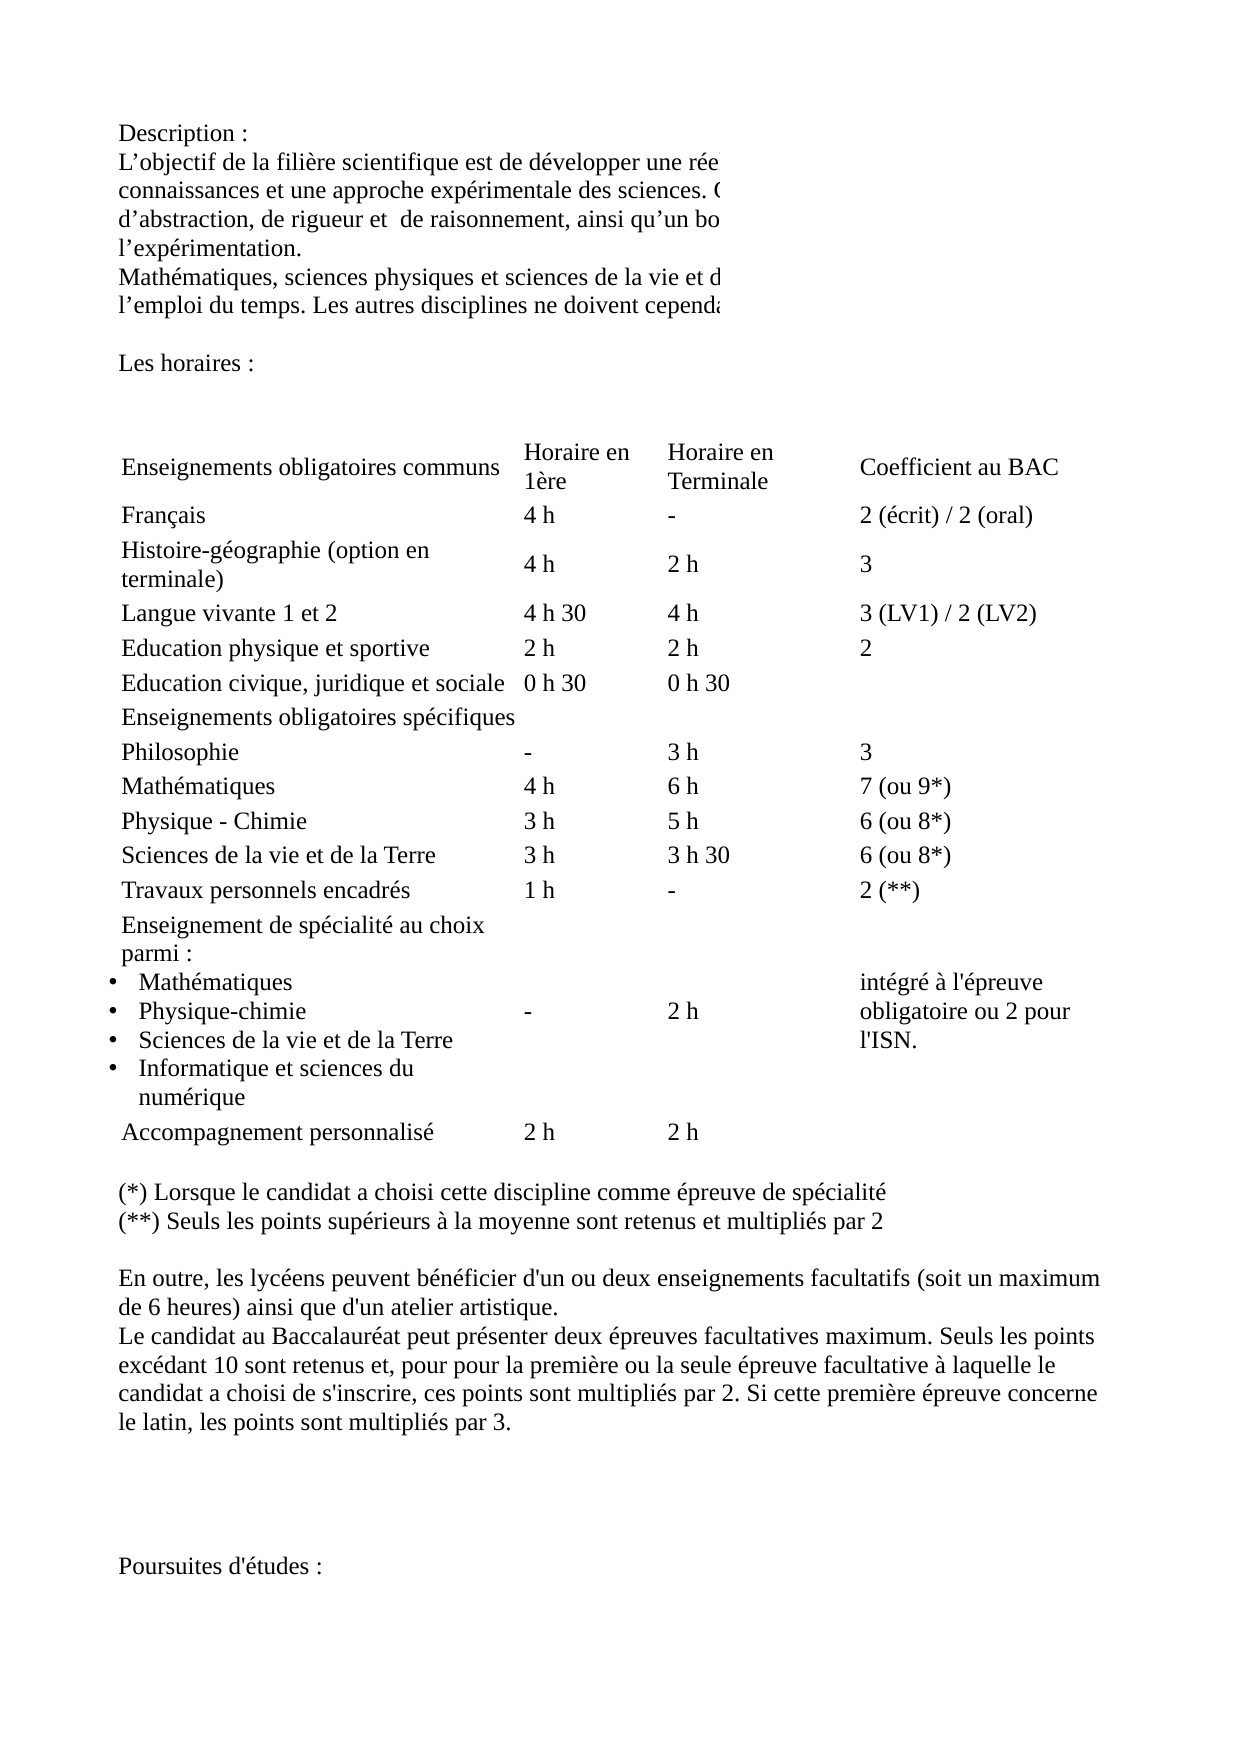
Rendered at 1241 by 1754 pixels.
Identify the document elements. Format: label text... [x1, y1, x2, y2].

table_cell 3 [857, 532, 1122, 596]
table_cell 2 h [665, 630, 857, 665]
text Description : [118, 118, 720, 147]
table_cell [857, 699, 1122, 734]
table_header Coefficient au BAC [857, 434, 1122, 498]
table_cell Français [118, 498, 521, 532]
table_cell 2 h [521, 1114, 664, 1148]
table_cell 6 (ou 8*) [857, 803, 1122, 838]
text Les horaires : [118, 348, 720, 377]
table_cell - [665, 872, 857, 907]
text Le candidat au Baccalauréat peut présenter deux épreuves facultatives maximum. Seuls les points excédant 10 sont retenus et, pour pour la première ou la seule épreuve facultative à laquelle le candidat a choisi de s'inscrire, ces points sont multipliés par 2. Si cette première épreuve concerne le latin, les points sont multipliés par 3. [118, 1321, 1122, 1436]
table_header Horaire en 1ère [521, 434, 664, 498]
table_cell 2 (écrit) / 2 (oral) [857, 498, 1122, 532]
table_cell 4 h [665, 596, 857, 630]
table_cell 4 h [521, 532, 664, 596]
text (*) Lorsque le candidat a choisi cette discipline comme épreuve de spécialité [118, 1177, 1122, 1206]
table_cell Travaux personnels encadrés [118, 872, 521, 907]
table_cell Mathématiques [118, 769, 521, 803]
text (**) Seuls les points supérieurs à la moyenne sont retenus et multipliés par 2 [118, 1206, 1122, 1235]
table_cell 2 h [665, 907, 857, 1114]
table_cell Langue vivante 1 et 2 [118, 596, 521, 630]
text Poursuites d'études : [118, 1551, 1122, 1580]
table_header Horaire en Terminale [665, 434, 857, 498]
table_cell 3 (LV1) / 2 (LV2) [857, 596, 1122, 630]
table_cell 4 h 30 [521, 596, 664, 630]
text En outre, les lycéens peuvent bénéficier d'un ou deux enseignements facultatifs (soit un maximum de 6 heures) ainsi que d'un atelier artistique. [118, 1263, 1122, 1321]
table_cell 0 h 30 [665, 665, 857, 699]
table_cell 4 h [521, 498, 664, 532]
table_cell [857, 665, 1122, 699]
table_cell Accompagnement personnalisé [118, 1114, 521, 1148]
table_header Enseignements obligatoires communs [118, 434, 521, 498]
table_cell Physique - Chimie [118, 803, 521, 838]
table_cell 2 [857, 630, 1122, 665]
table_cell - [521, 907, 664, 1114]
table_cell 7 (ou 9*) [857, 769, 1122, 803]
table_cell - [665, 498, 857, 532]
text L’objectif de la filière scientifique est de développer une réelle culture scientifique fondée sur des connaissances et une approche expérimentale des sciences. Cela implique des capacités d’abstraction, de rigueur et de raisonnement, ainsi qu’un bon sens de l’observation et de l’expérimentation. [118, 147, 720, 262]
table_cell Education physique et sportive [118, 630, 521, 665]
table_cell 6 (ou 8*) [857, 838, 1122, 872]
table_cell [521, 699, 664, 734]
table_cell [857, 1114, 1122, 1148]
table_cell 3 h [521, 803, 664, 838]
table_cell 5 h [665, 803, 857, 838]
table_cell - [521, 734, 664, 768]
table_cell 2 h [665, 532, 857, 596]
table_cell 0 h 30 [521, 665, 664, 699]
text Mathématiques, sciences physiques et sciences de la vie et de la terre constituent la moitié de l’emploi du temps. Les autres disciplines ne doivent cependant pas être négligées. [118, 262, 720, 319]
table_cell 6 h [665, 769, 857, 803]
table_cell Enseignements obligatoires spécifiques [118, 699, 521, 734]
table_cell intégré à l'épreuve obligatoire ou 2 pour l'ISN. [857, 907, 1122, 1114]
table_cell Philosophie [118, 734, 521, 768]
table_cell Education civique, juridique et sociale [118, 665, 521, 699]
table_cell 3 h [665, 734, 857, 768]
table_cell 4 h [521, 769, 664, 803]
table_cell 3 h 30 [665, 838, 857, 872]
table_cell 3 [857, 734, 1122, 768]
table_cell [665, 699, 857, 734]
table_cell 2 (**) [857, 872, 1122, 907]
table_cell 3 h [521, 838, 664, 872]
table_cell 1 h [521, 872, 664, 907]
table_cell Sciences de la vie et de la Terre [118, 838, 521, 872]
table_cell Histoire-géographie (option en terminale) [118, 532, 521, 596]
table_cell 2 h [521, 630, 664, 665]
table_cell 2 h [665, 1114, 857, 1148]
table_cell Enseignement de spécialité au choix parmi : Mathématiques Physique-chimie Sciences de la vie et de la Terre Informatique et sciences du numérique [118, 907, 521, 1114]
